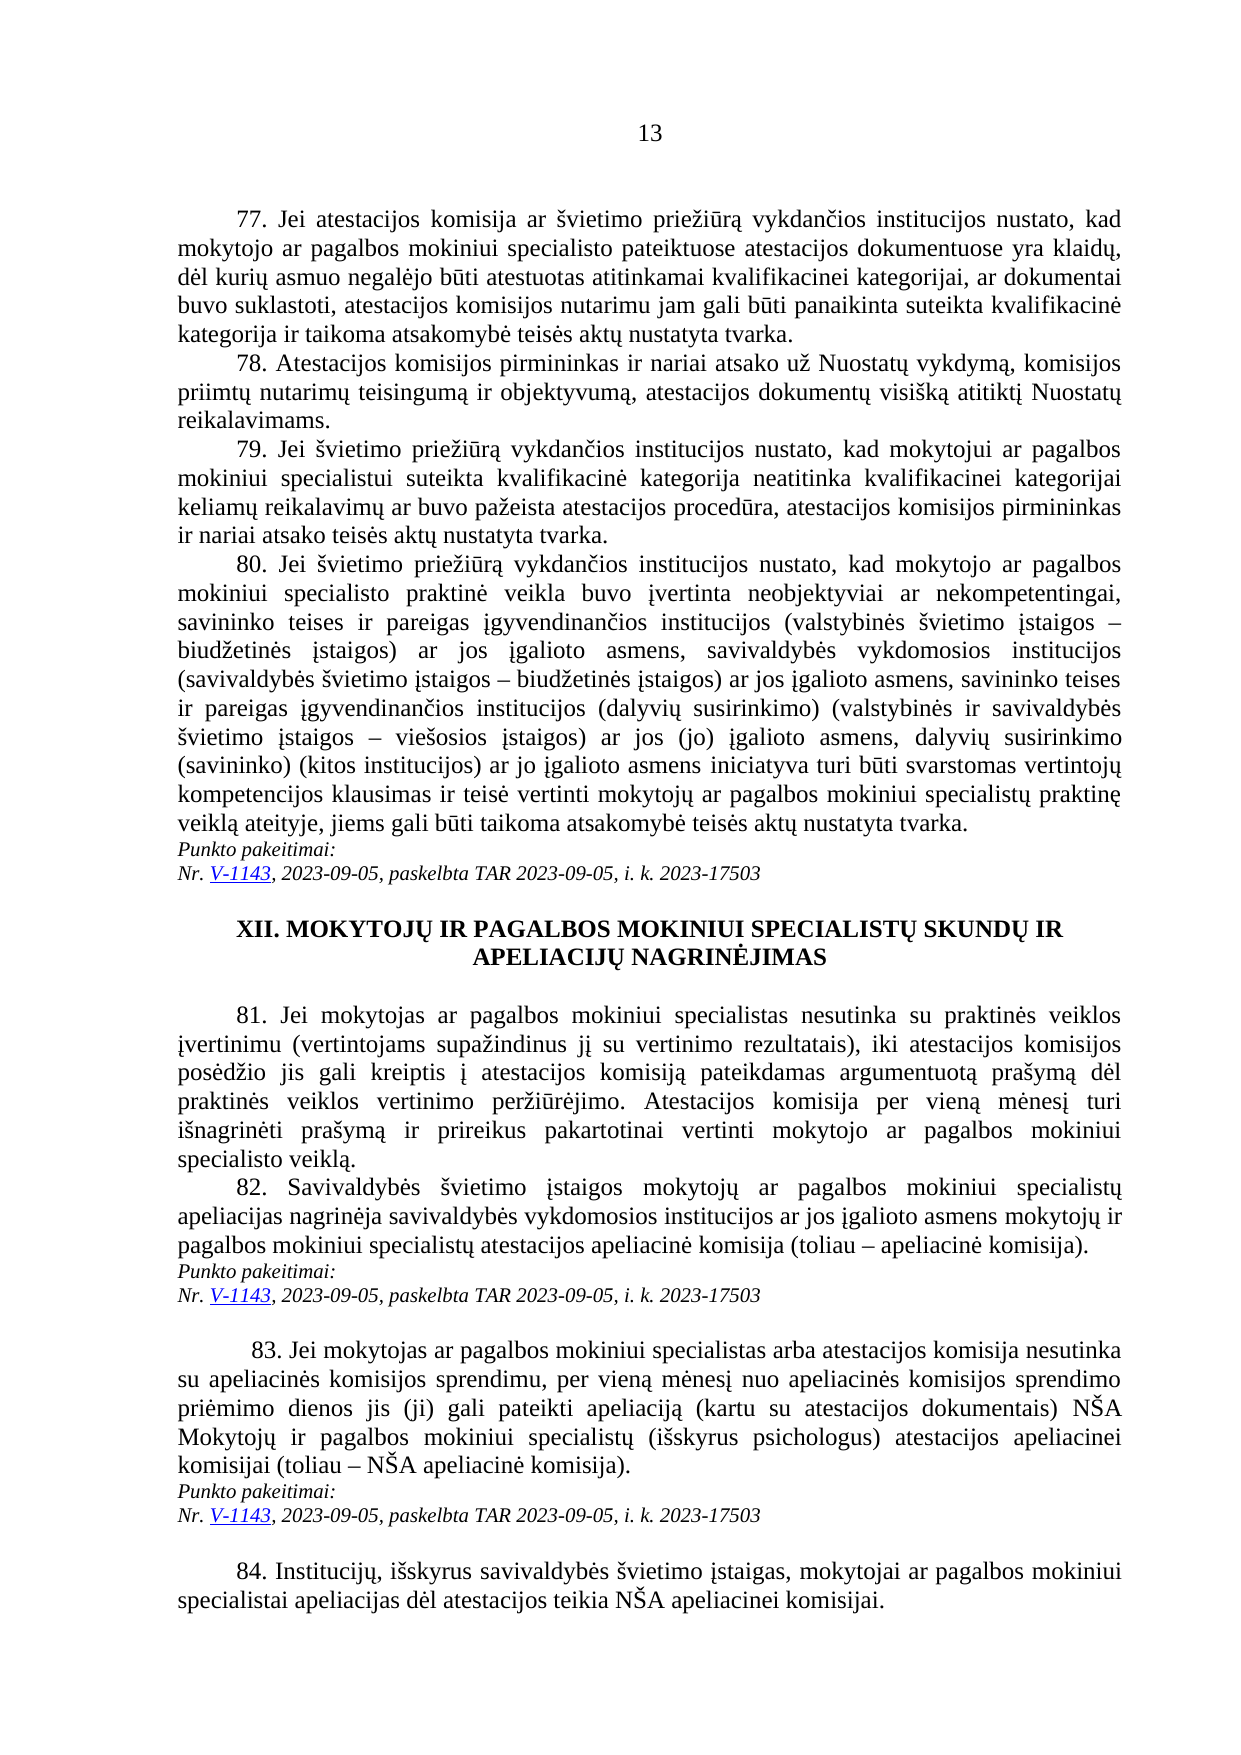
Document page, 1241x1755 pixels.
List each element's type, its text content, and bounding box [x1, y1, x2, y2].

text 77. Jei atestacijos komisija ar švietimo priežiūrą vykdančios institucijos nustato, kad mokytojo ar pagalbos mokiniui specialisto pateiktuose atestacijos dokumentuose yra klaidų, dėl kurių asmuo negalėjo būti atestuotas atitinkamai kvalifikacinei kategorijai, ar dokumentai buvo suklastoti, atestacijos komisijos nutarimu jam gali būti panaikinta suteikta kvalifikacinė kategorija ir taikoma atsakomybė teisės aktų nustatyta tvarka. [177, 204, 1122, 348]
text 79. Jei švietimo priežiūrą vykdančios institucijos nustato, kad mokytojui ar pagalbos mokiniui specialistui suteikta kvalifikacinė kategorija neatitinka kvalifikacinei kategorijai keliamų reikalavimų ar buvo pažeista atestacijos procedūra, atestacijos komisijos pirmininkas ir nariai atsako teisės aktų nustatyta tvarka. [177, 434, 1122, 549]
text Punkto pakeitimai: [177, 837, 1122, 861]
text 82. Savivaldybės švietimo įstaigos mokytojų ar pagalbos mokiniui specialistų apeliacijas nagrinėja savivaldybės vykdomosios institucijos ar jos įgalioto asmens mokytojų ir pagalbos mokiniui specialistų atestacijos apeliacinė komisija (toliau – apeliacinė komisija). [177, 1172, 1122, 1259]
text 78. Atestacijos komisijos pirmininkas ir nariai atsako už Nuostatų vykdymą, komisijos priimtų nutarimų teisingumą ir objektyvumą, atestacijos dokumentų visišką atitiktį Nuostatų reikalavimams. [177, 348, 1122, 434]
text XII. MOKYTOJŲ IR PAGALBOS MOKINIUI SPECIALISTŲ SKUNDŲ IR APELIACIJŲ NAGRINĖJIMAS [177, 914, 1122, 971]
text Nr. V-1143, 2023-09-05, paskelbta TAR 2023-09-05, i. k. 2023-17503 [177, 1283, 1122, 1307]
text 80. Jei švietimo priežiūrą vykdančios institucijos nustato, kad mokytojo ar pagalbos mokiniui specialisto praktinė veikla buvo įvertinta neobjektyviai ar nekompetentingai, savininko teises ir pareigas įgyvendinančios institucijos (valstybinės švietimo įstaigos – biudžetinės įstaigos) ar jos įgalioto asmens, savivaldybės vykdomosios institucijos (savivaldybės švietimo įstaigos – biudžetinės įstaigos) ar jos įgalioto asmens, savininko teises ir pareigas įgyvendinančios institucijos (dalyvių susirinkimo) (valstybinės ir savivaldybės švietimo įstaigos – viešosios įstaigos) ar jos (jo) įgalioto asmens, dalyvių susirinkimo (savininko) (kitos institucijos) ar jo įgalioto asmens iniciatyva turi būti svarstomas vertintojų kompetencijos klausimas ir teisė vertinti mokytojų ar pagalbos mokiniui specialistų praktinę veiklą ateityje, jiems gali būti taikoma atsakomybė teisės aktų nustatyta tvarka. [177, 549, 1122, 837]
text 81. Jei mokytojas ar pagalbos mokiniui specialistas nesutinka su praktinės veiklos įvertinimu (vertintojams supažindinus jį su vertinimo rezultatais), iki atestacijos komisijos posėdžio jis gali kreiptis į atestacijos komisiją pateikdamas argumentuotą prašymą dėl praktinės veiklos vertinimo peržiūrėjimo. Atestacijos komisija per vieną mėnesį turi išnagrinėti prašymą ir prireikus pakartotinai vertinti mokytojo ar pagalbos mokiniui specialisto veiklą. [177, 1000, 1122, 1172]
text Nr. V-1143, 2023-09-05, paskelbta TAR 2023-09-05, i. k. 2023-17503 [177, 861, 1122, 885]
text Punkto pakeitimai: [177, 1259, 1122, 1283]
text 83. Jei mokytojas ar pagalbos mokiniui specialistas arba atestacijos komisija nesutinka su apeliacinės komisijos sprendimu, per vieną mėnesį nuo apeliacinės komisijos sprendimo priėmimo dienos jis (ji) gali pateikti apeliaciją (kartu su atestacijos dokumentais) NŠA Mokytojų ir pagalbos mokiniui specialistų (išskyrus psichologus) atestacijos apeliacinei komisijai (toliau – NŠA apeliacinė komisija). [177, 1336, 1122, 1479]
text Punkto pakeitimai: [177, 1479, 1122, 1503]
text 84. Institucijų, išskyrus savivaldybės švietimo įstaigas, mokytojai ar pagalbos mokiniui specialistai apeliacijas dėl atestacijos teikia NŠA apeliacinei komisijai. [177, 1556, 1122, 1614]
text Nr. V-1143, 2023-09-05, paskelbta TAR 2023-09-05, i. k. 2023-17503 [177, 1503, 1122, 1527]
